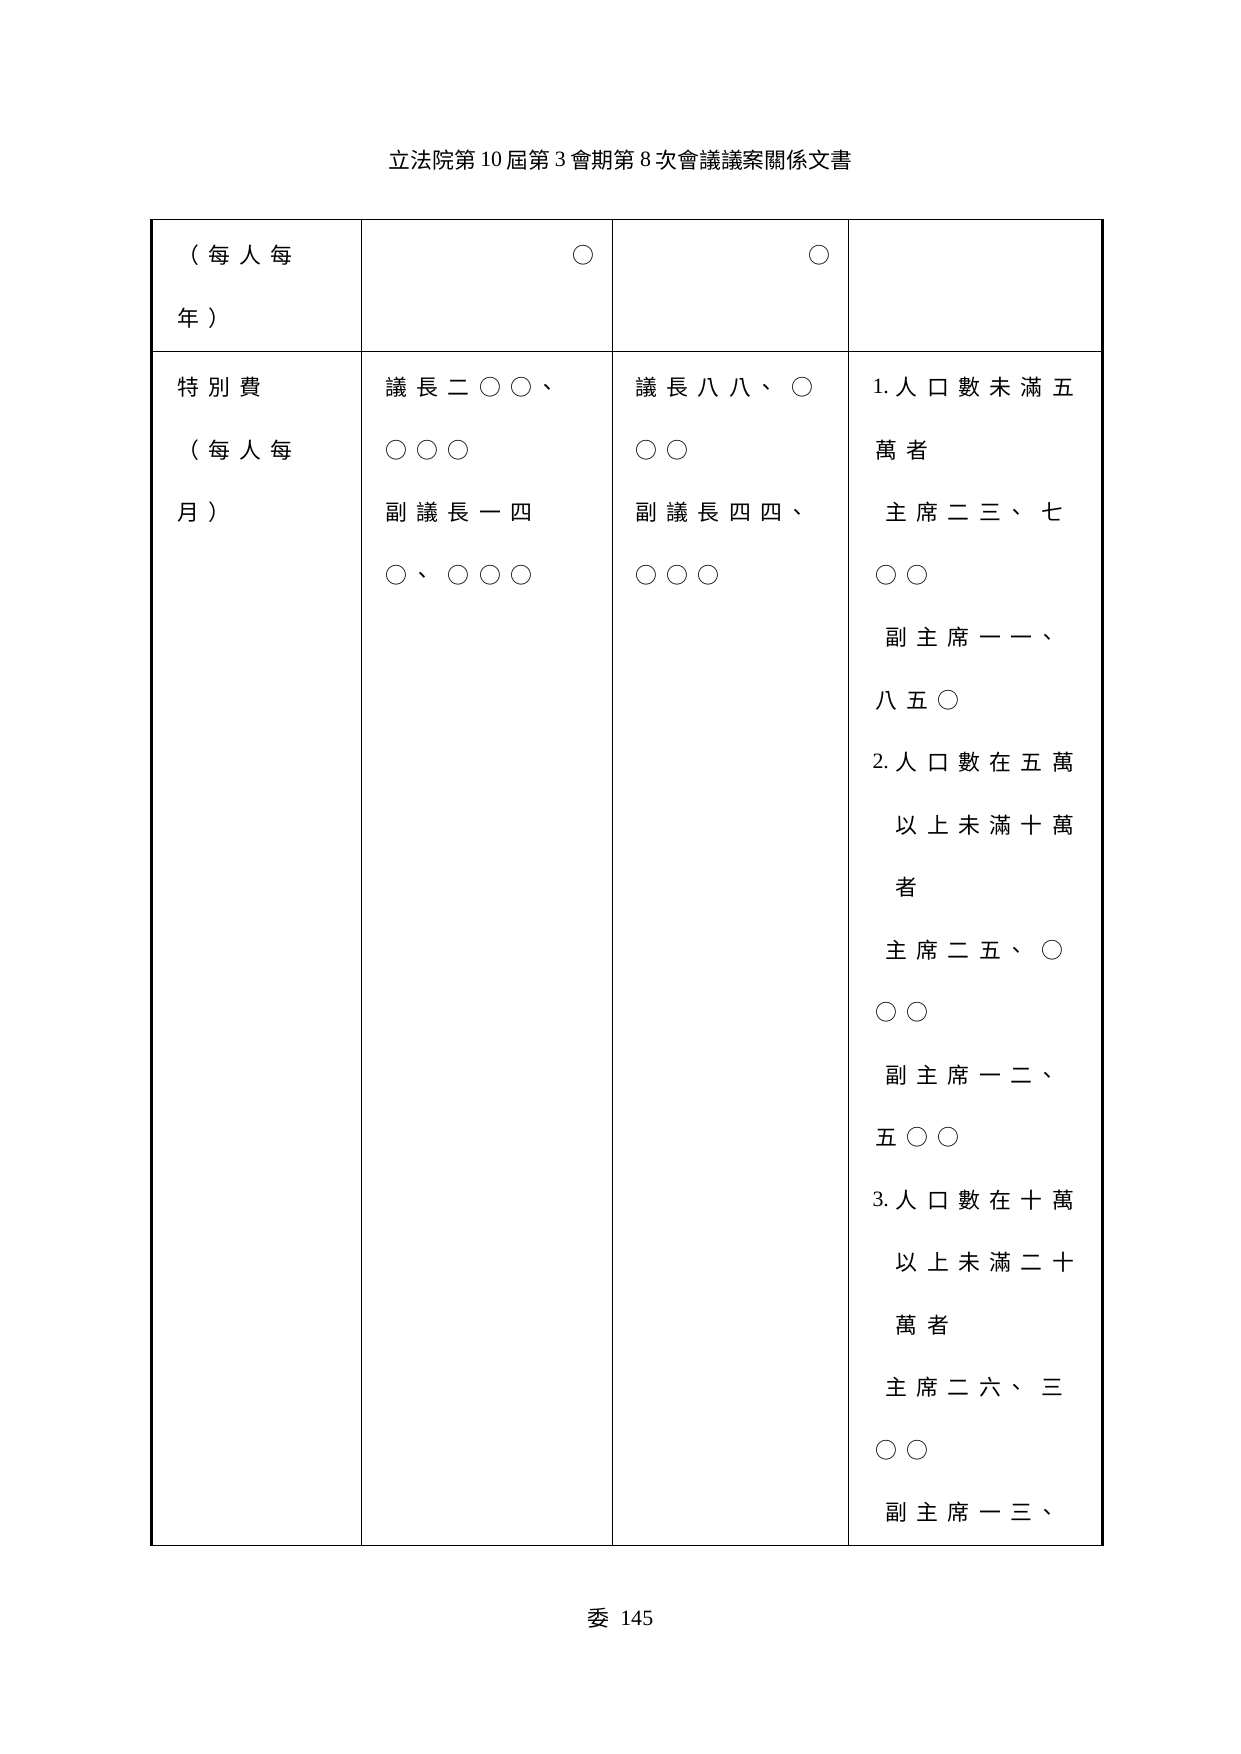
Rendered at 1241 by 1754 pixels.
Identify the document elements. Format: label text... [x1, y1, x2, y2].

table_cell 議長二○○、○○○ 副議長一四○、○○○ [362, 352, 612, 1545]
table_cell ○ [613, 220, 848, 351]
table_cell [849, 220, 1101, 351]
table_cell ○ [362, 220, 612, 351]
table_cell 1.人口數未滿五萬者 主席二三、七○○ 副主席一一、八五○ 2.人口數在五萬以上未滿十萬者 主席二五、○○○ 副主席一二、五○○ 3.人口數在十萬以上未滿二十萬者 主席二六、三○○ 副主席一三、 [849, 352, 1101, 1545]
table_cell 特別費 （每人每月） [153, 352, 361, 1545]
table_cell 議長八八、○○○ 副議長四四、○○○ [613, 352, 848, 1545]
table_cell （每人每年） [153, 220, 361, 351]
